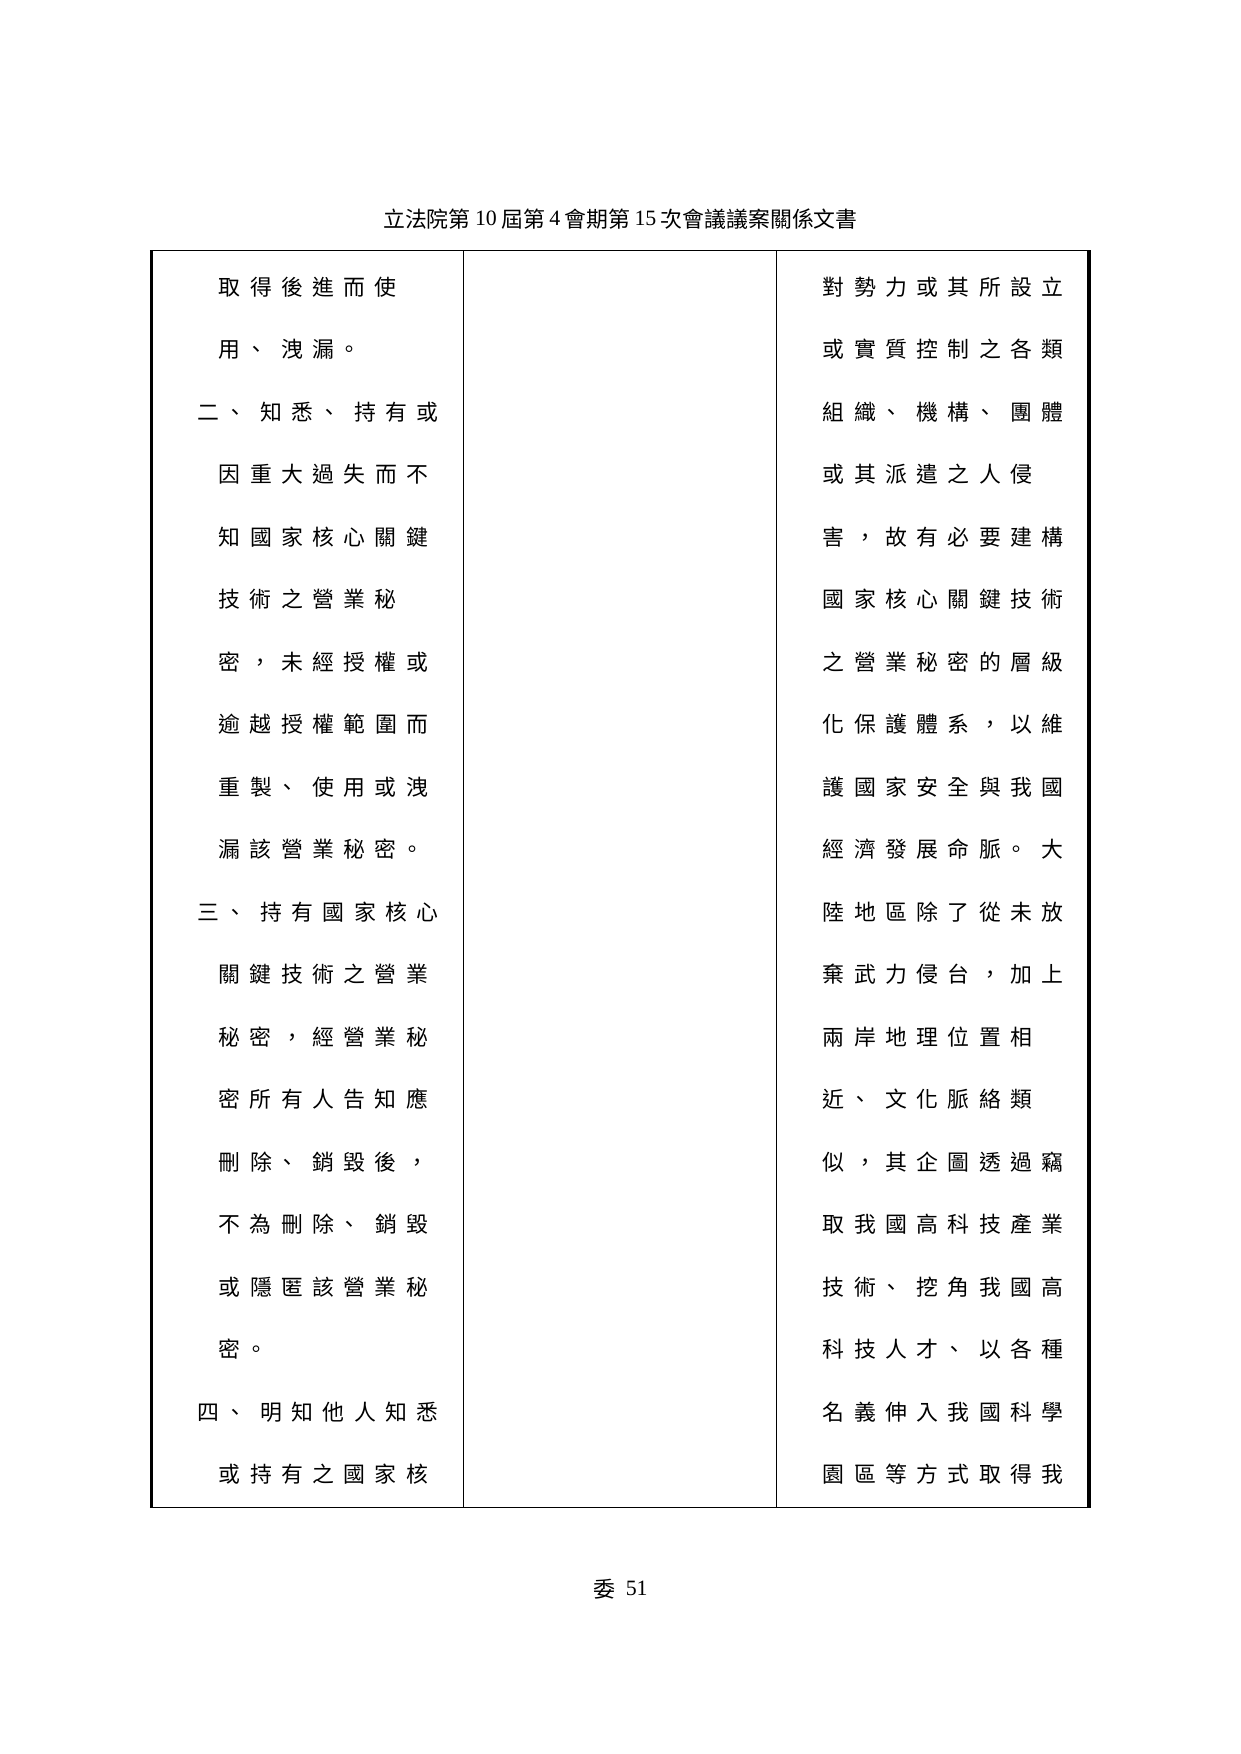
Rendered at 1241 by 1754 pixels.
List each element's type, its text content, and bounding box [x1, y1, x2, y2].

table_cell 對勢力或其所設立或實質控制之各類組織、機構、團體或其派遣之人侵害，故有必要建構國家核心關鍵技術之營業秘密的層級化保護體系，以維護國家安全與我國經濟發展命脈。大陸地區除了從未放棄武力侵台，加上兩岸地理位置相近、文化脈絡類似，其企圖透過竊取我國高科技產業技術、挖角我國高科技人才、以各種名義伸入我國科學園區等方式取得我 [777, 251, 1087, 1507]
table_cell [464, 251, 776, 1507]
table_cell 取得後進而使用、洩漏。 二、知悉、持有或因重大過失而不知國家核心關鍵技術之營業秘密，未經授權或逾越授權範圍而重製、使用或洩漏該營業秘密。 三、持有國家核心關鍵技術之營業秘密，經營業秘密所有人告知應刪除、銷毀後，不為刪除、銷毀或隱匿該營業秘密。 四、明知他人知悉或持有之國家核 [153, 251, 463, 1507]
